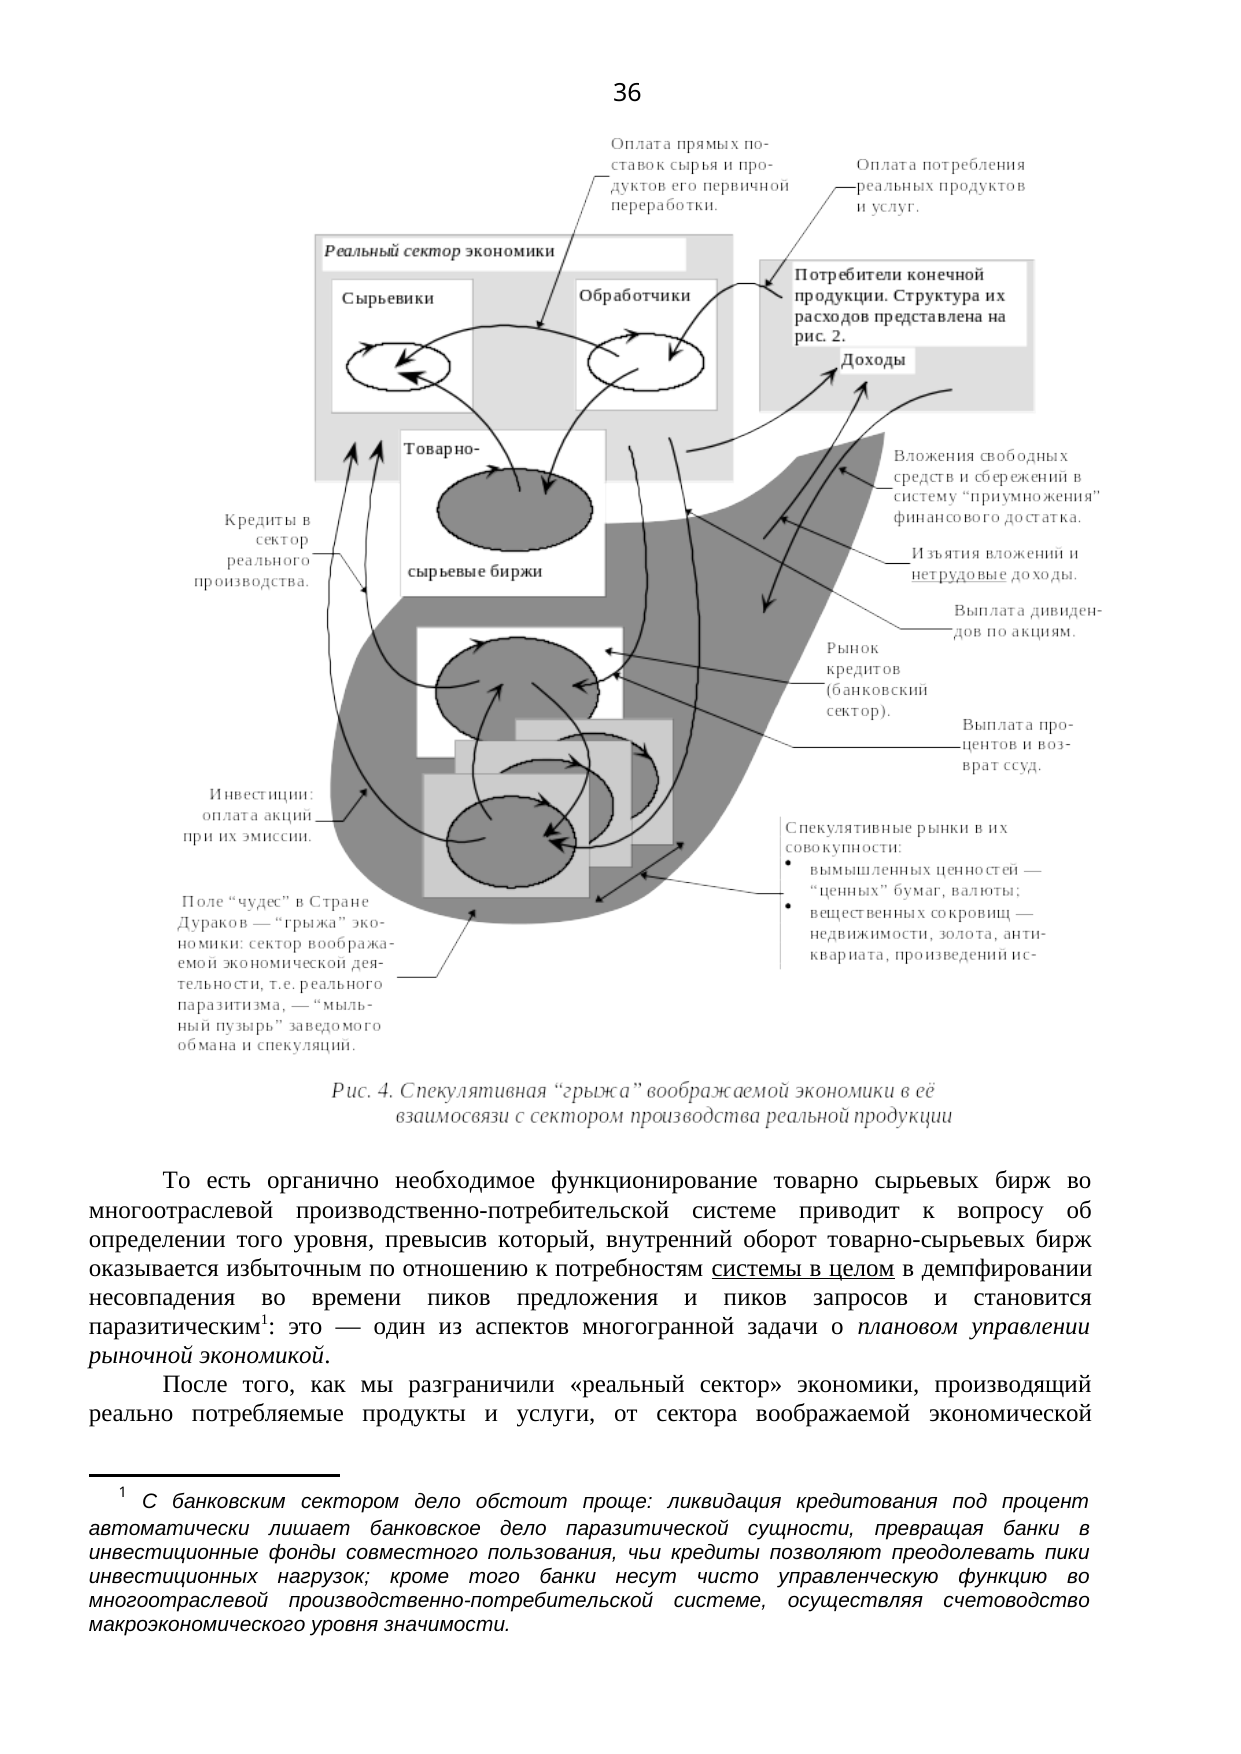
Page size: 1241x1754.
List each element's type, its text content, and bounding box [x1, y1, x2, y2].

text После того, как мы разграничили «реальный сектор» экономики, производящий реально потребляемые продукты и услуги, от сектора воображаемой экономической [89, 1369, 1093, 1427]
text То есть органично необходимое функционирование товарно сырьевых бирж во многоотраслевой производственно-потребительской системе приводит к вопросу об определении того уровня, превысив который, внутренний оборот товарно-сырьевых бирж оказывается избыточным по отношению к потребностям системы в целом в демпфировании несовпадения во времени пиков предложения и пиков запросов и становится паразитическим: это — один из аспектов многогранной задачи о плановом управлении рыночной экономикой. [89, 118, 1093, 1369]
text С банковским сектором дело обстоит проще: ликвидация кредитования под процент автоматически лишает банковское дело паразитической сущности, превращая банки в инвестиционные фонды совместного пользования, чьи кредиты позволяют преодолевать пики инвестиционных нагрузок; кроме того банки несут чисто управленческую функцию во многоотраслевой производственно-потребительской системе, осуществляя счетоводство макроэкономического уровня значимости. [89, 1482, 1092, 1636]
